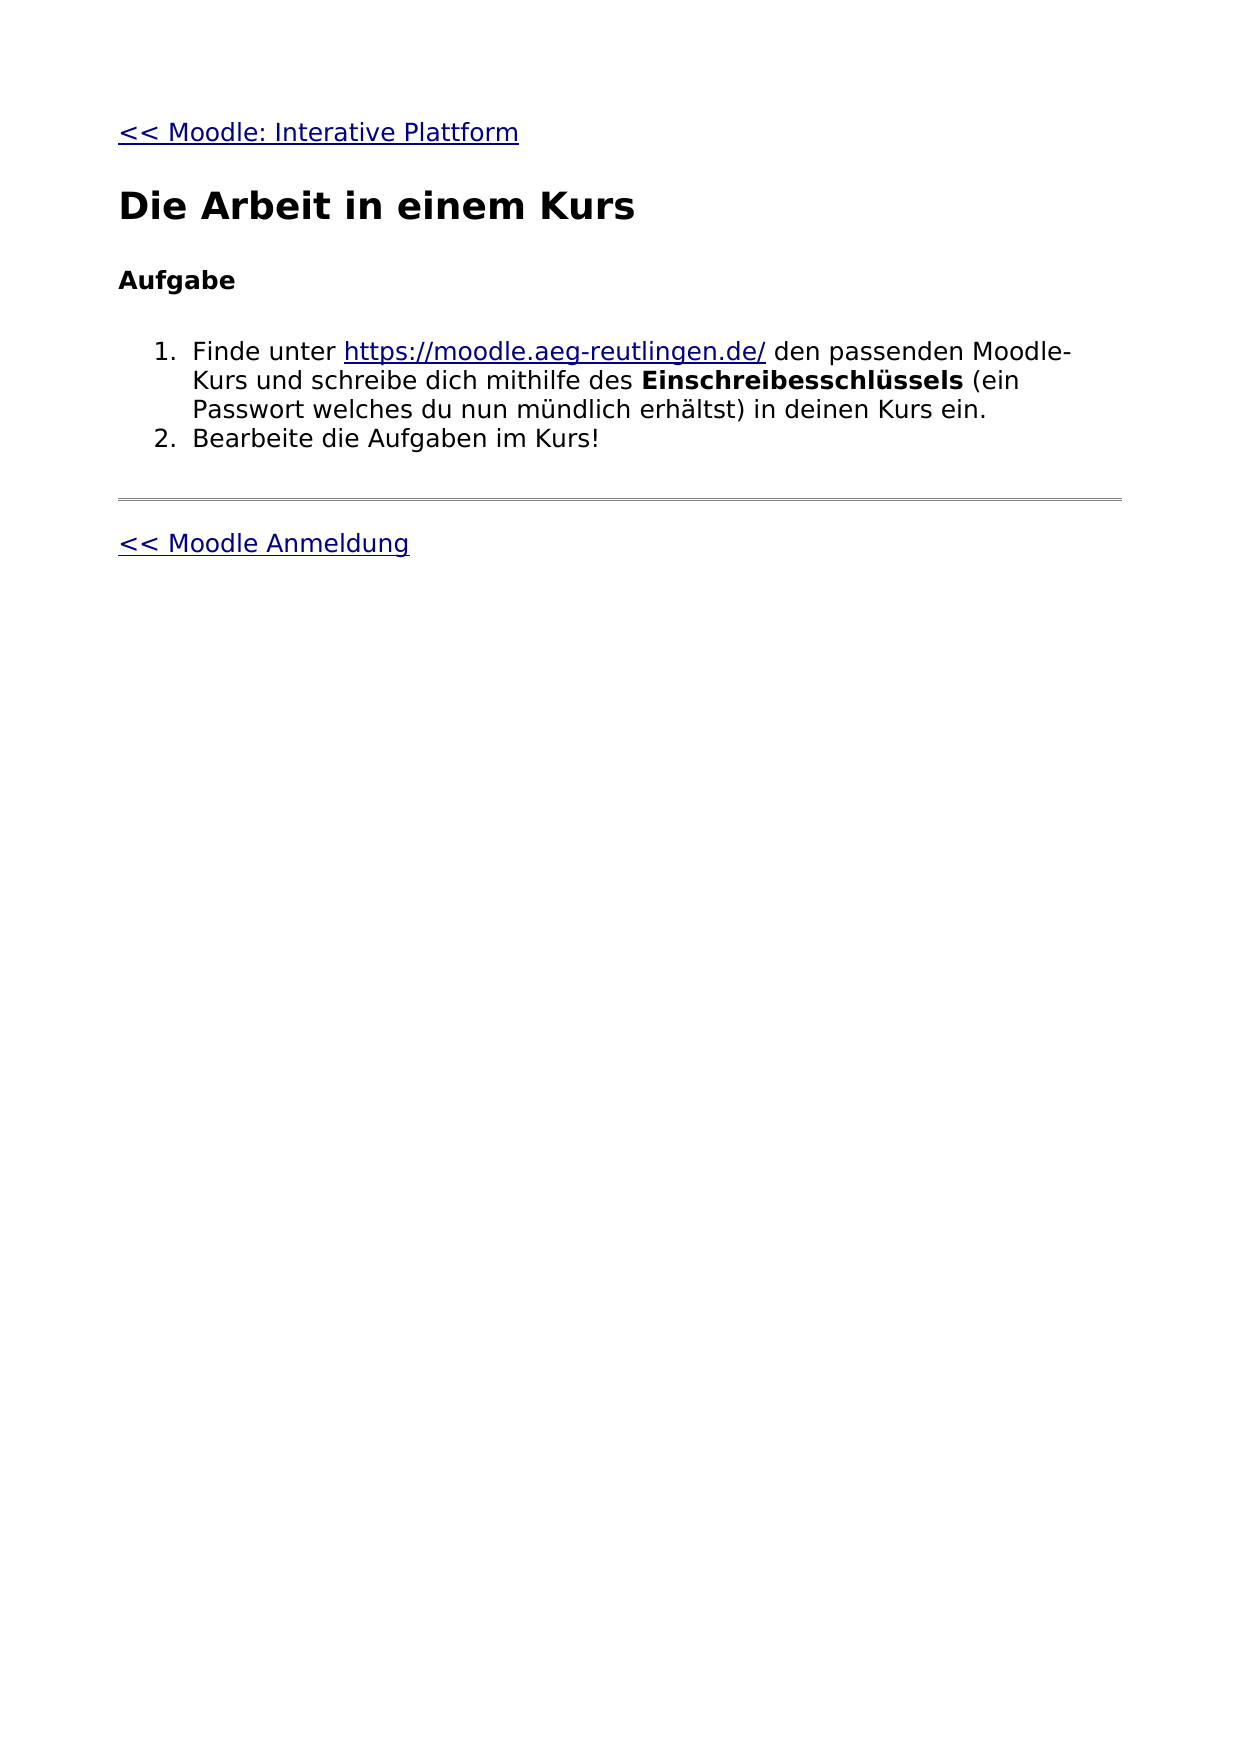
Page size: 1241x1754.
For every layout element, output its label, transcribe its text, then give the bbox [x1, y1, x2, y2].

subtitle Aufgabe [118, 266, 1122, 295]
list Bearbeite die Aufgaben im Kurs! [177, 424, 1122, 454]
text << Moodle Anmeldung [118, 529, 1122, 559]
list Finde unter https://moodle.aeg-reutlingen.de/ den passenden Moodle-Kurs und schreibe dich mithilfe des Einschreibesschlüssels (ein Passwort welches du nun mündlich erhältst) in deinen Kurs ein. [177, 337, 1122, 424]
subtitle Die Arbeit in einem Kurs [118, 185, 1122, 228]
text << Moodle: Interative Plattform [118, 118, 1122, 147]
